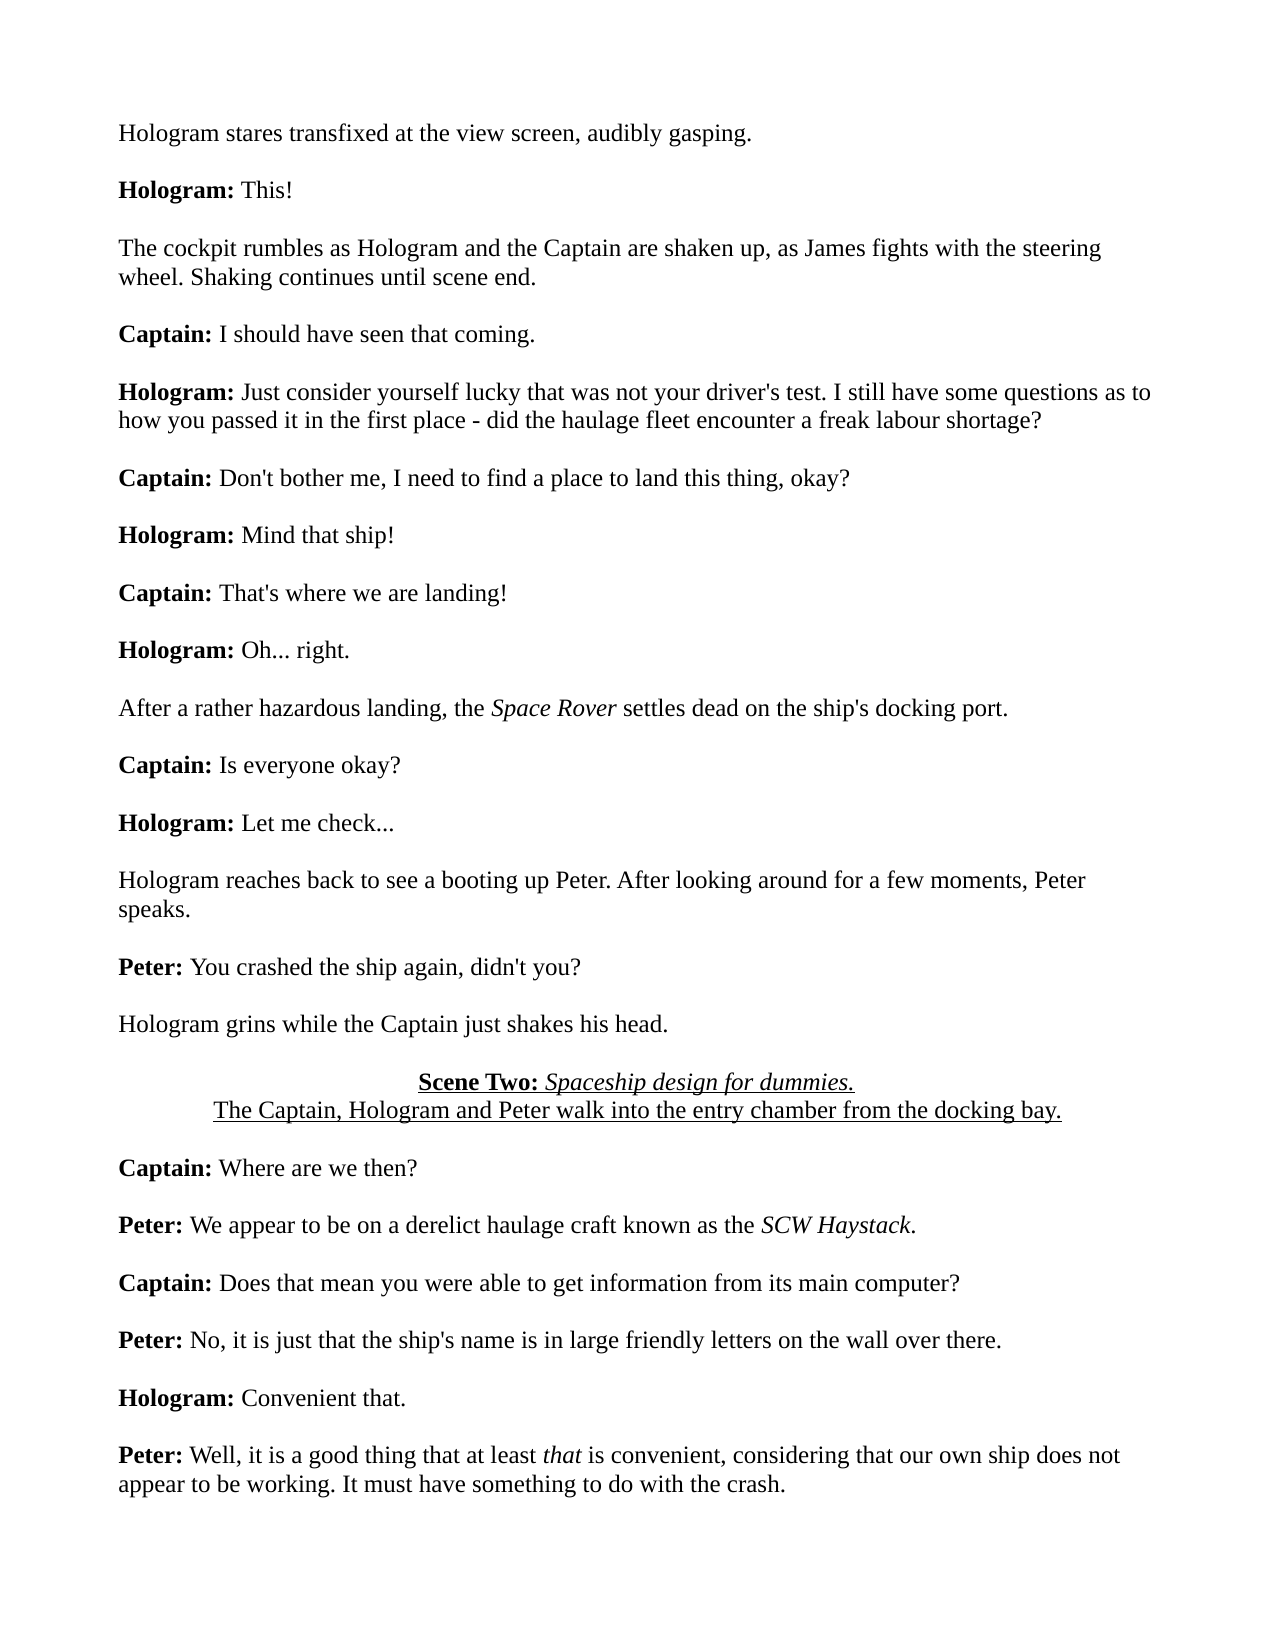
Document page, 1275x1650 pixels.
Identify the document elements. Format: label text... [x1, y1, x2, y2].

text After a rather hazardous landing, the Space Rover settles dead on the ship's docking port. [118, 693, 1157, 722]
text Hologram: Mind that ship! [118, 521, 1157, 549]
text Hologram reaches back to see a booting up Peter. After looking around for a few moments, Peter speaks. [118, 866, 1157, 923]
text Hologram grins while the Captain just shakes his head. [118, 1009, 1157, 1038]
text Captain: Is everyone okay? [118, 751, 1157, 779]
text Captain: Where are we then? [118, 1153, 1157, 1182]
text Peter: You crashed the ship again, didn't you? [118, 952, 1157, 981]
text Hologram: Convenient that. [118, 1383, 1157, 1412]
text Hologram stares transfixed at the view screen, audibly gasping. [118, 118, 1157, 147]
text Peter: We appear to be on a derelict haulage craft known as the SCW Haystack. [118, 1211, 1157, 1239]
text Hologram: Oh... right. [118, 636, 1157, 664]
text The cockpit rumbles as Hologram and the Captain are shaken up, as James fights with the steering wheel. Shaking continues until scene end. [118, 233, 1157, 291]
text Captain: That's where we are landing! [118, 578, 1157, 607]
text Peter: Well, it is a good thing that at least that is convenient, considering that our own ship does not appear to be working. It must have something to do with the crash. [118, 1441, 1157, 1498]
text Hologram: This! [118, 176, 1157, 204]
text Hologram: Let me check... [118, 808, 1157, 837]
text Scene Two: Spaceship design for dummies. [118, 1067, 1157, 1096]
text Peter: No, it is just that the ship's name is in large friendly letters on the wall over there. [118, 1326, 1157, 1354]
text Captain: Don't bother me, I need to find a place to land this thing, okay? [118, 463, 1157, 492]
text The Captain, Hologram and Peter walk into the entry chamber from the docking bay. [118, 1096, 1157, 1124]
text Captain: Does that mean you were able to get information from its main computer? [118, 1268, 1157, 1297]
text Hologram: Just consider yourself lucky that was not your driver's test. I still have some questions as to how you passed it in the first place - did the haulage fleet encounter a freak labour shortage? [118, 377, 1157, 434]
text Captain: I should have seen that coming. [118, 319, 1157, 348]
